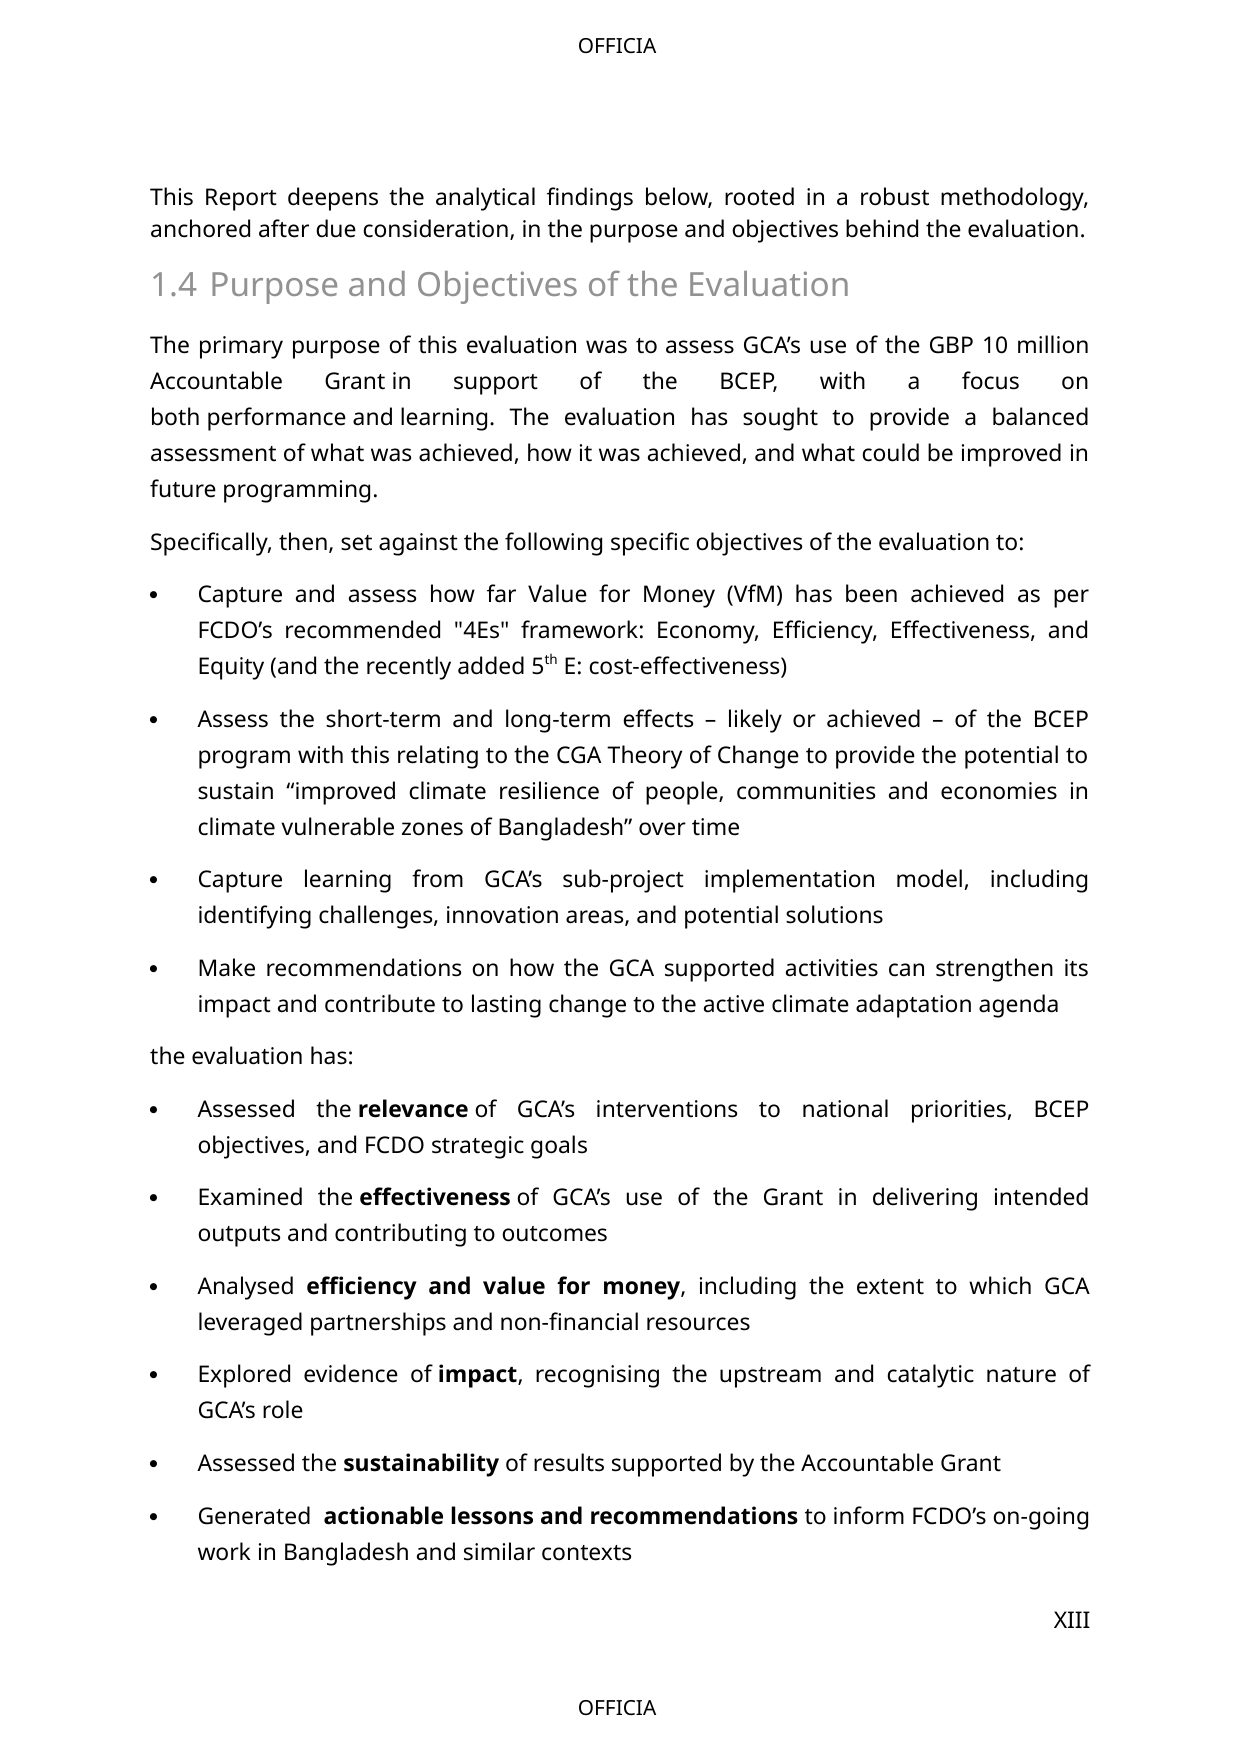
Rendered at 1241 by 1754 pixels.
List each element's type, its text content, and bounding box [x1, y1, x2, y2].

list Assessed the relevance of GCA’s interventions to national priorities, BCEP objectives, and FCDO strategic goals [150, 1093, 1090, 1160]
text Specifically, then, set against the following specific objectives of the evaluation to: [150, 526, 1090, 557]
list Analysed efficiency and value for money, including the extent to which GCA leveraged partnerships and non-financial resources [150, 1270, 1090, 1337]
list Capture learning from GCA’s sub-project implementation model, including identifying challenges, innovation areas, and potential solutions [150, 863, 1090, 930]
text the evaluation has: [150, 1040, 1090, 1071]
list Make recommendations on how the GCA supported activities can strengthen its impact and contribute to lasting change to the active climate adaptation agenda [150, 952, 1090, 1019]
list Examined the effectiveness of GCA’s use of the Grant in delivering intended outputs and contributing to outcomes [150, 1181, 1090, 1248]
text The primary purpose of this evaluation was to assess GCA’s use of the GBP 10 million Accountable Grant in support of the BCEP, with a focus on both performance and learning. The evaluation has sought to provide a balanced assessment of what was achieved, how it was achieved, and what could be improved in future programming. [150, 329, 1090, 504]
list Assessed the sustainability of results supported by the Accountable Grant [150, 1447, 1090, 1478]
subtitle Purpose and Objectives of the Evaluation [150, 260, 1090, 306]
text This Report deepens the analytical findings below, rooted in a robust methodology, anchored after due consideration, in the purpose and objectives behind the evaluation. [150, 181, 1090, 244]
list Assess the short-term and long-term effects – likely or achieved – of the BCEP program with this relating to the CGA Theory of Change to provide the potential to sustain “improved climate resilience of people, communities and economies in climate vulnerable zones of Bangladesh” over time [150, 703, 1090, 842]
list Generated actionable lessons and recommendations to inform FCDO’s on-going work in Bangladesh and similar contexts [150, 1499, 1090, 1567]
list Explored evidence of impact, recognising the upstream and catalytic nature of GCA’s role [150, 1358, 1090, 1426]
list Capture and assess how far Value for Money (VfM) has been achieved as per FCDO’s recommended "4Es" framework: Economy, Efficiency, Effectiveness, and Equity (and the recently added 5th E: cost-effectiveness) [150, 578, 1090, 681]
